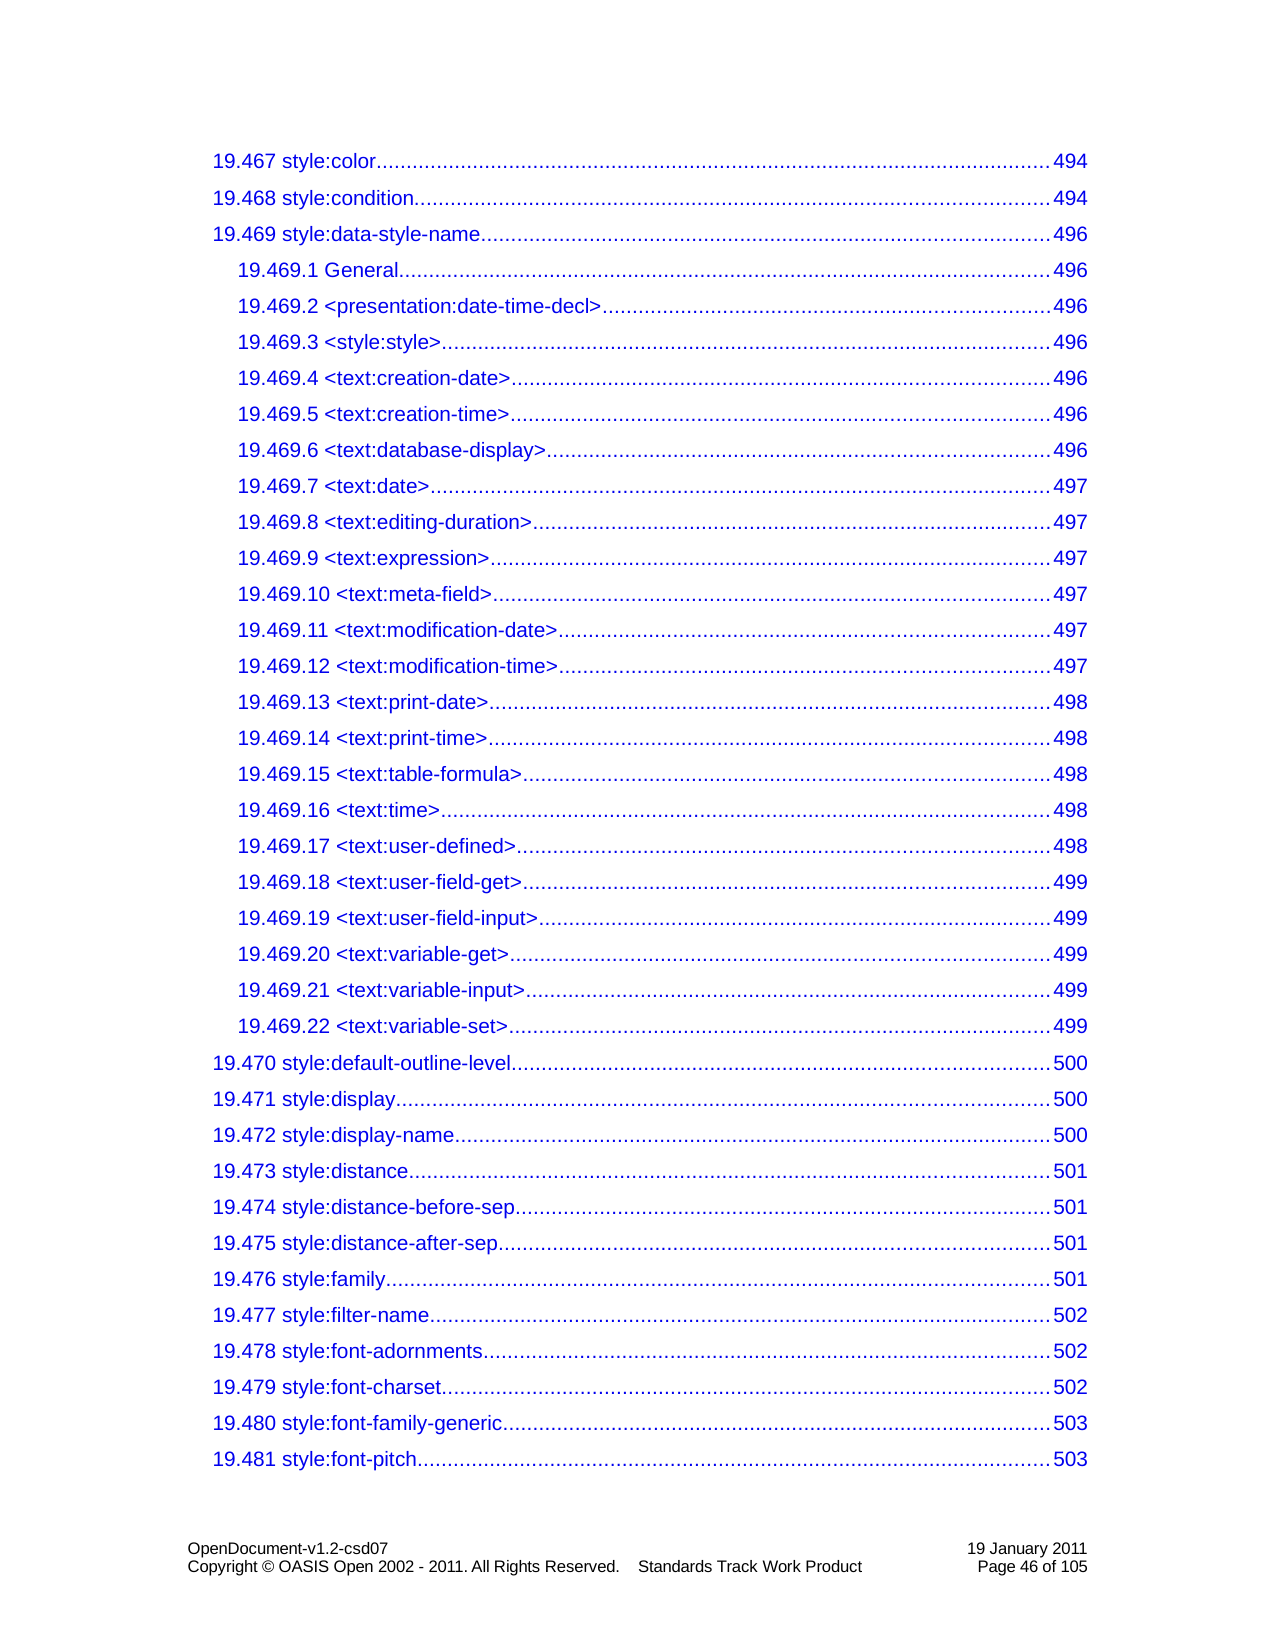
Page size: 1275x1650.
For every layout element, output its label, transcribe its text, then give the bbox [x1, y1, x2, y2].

text 19.469.9 <text:expression> 497 [237, 546, 1088, 570]
text 19.479 style:font-charset 502 [212, 1375, 1088, 1399]
text 19.469.1 General 496 [237, 258, 1088, 282]
text 19.481 style:font-pitch 503 [212, 1447, 1088, 1471]
text 19.469.17 <text:user-defined> 498 [237, 835, 1088, 858]
text 19.469.18 <text:user-field-get> 499 [237, 871, 1088, 894]
text 19.471 style:display 500 [212, 1087, 1088, 1111]
text 19.469.5 <text:creation-time> 496 [237, 402, 1088, 426]
text 19.478 style:font-adornments 502 [212, 1339, 1088, 1363]
text 19.469.11 <text:modification-date> 497 [237, 618, 1088, 642]
text 19.469.6 <text:database-display> 496 [237, 438, 1088, 462]
text 19.469.14 <text:print-time> 498 [237, 727, 1088, 750]
text 19.469.4 <text:creation-date> 496 [237, 366, 1088, 390]
text 19.474 style:distance-before-sep 501 [212, 1195, 1088, 1219]
text 19.470 style:default-outline-level 500 [212, 1051, 1088, 1074]
text 19.469.20 <text:variable-get> 499 [237, 943, 1088, 966]
text 19.469.22 <text:variable-set> 499 [237, 1015, 1088, 1038]
text 19.469.10 <text:meta-field> 497 [237, 582, 1088, 606]
text 19.469.3 <style:style> 496 [237, 330, 1088, 354]
text 19.469.21 <text:variable-input> 499 [237, 979, 1088, 1002]
text 19.473 style:distance 501 [212, 1159, 1088, 1183]
text 19.472 style:display-name 500 [212, 1123, 1088, 1147]
text 19.469.13 <text:print-date> 498 [237, 691, 1088, 714]
text 19.469.8 <text:editing-duration> 497 [237, 510, 1088, 534]
text 19.469.15 <text:table-formula> 498 [237, 763, 1088, 786]
text 19.475 style:distance-after-sep 501 [212, 1231, 1088, 1255]
text 19.469.19 <text:user-field-input> 499 [237, 907, 1088, 930]
text 19.477 style:filter-name 502 [212, 1303, 1088, 1327]
text 19.468 style:condition 494 [212, 186, 1088, 209]
text 19.476 style:family 501 [212, 1267, 1088, 1291]
text 19.467 style:color 494 [212, 150, 1088, 173]
text 19.469.7 <text:date> 497 [237, 474, 1088, 498]
text 19.469.16 <text:time> 498 [237, 799, 1088, 822]
text 19.469 style:data-style-name 496 [212, 222, 1088, 246]
text 19.469.2 <presentation:date-time-decl> 496 [237, 294, 1088, 318]
text 19.480 style:font-family-generic 503 [212, 1411, 1088, 1435]
text 19.469.12 <text:modification-time> 497 [237, 654, 1088, 678]
